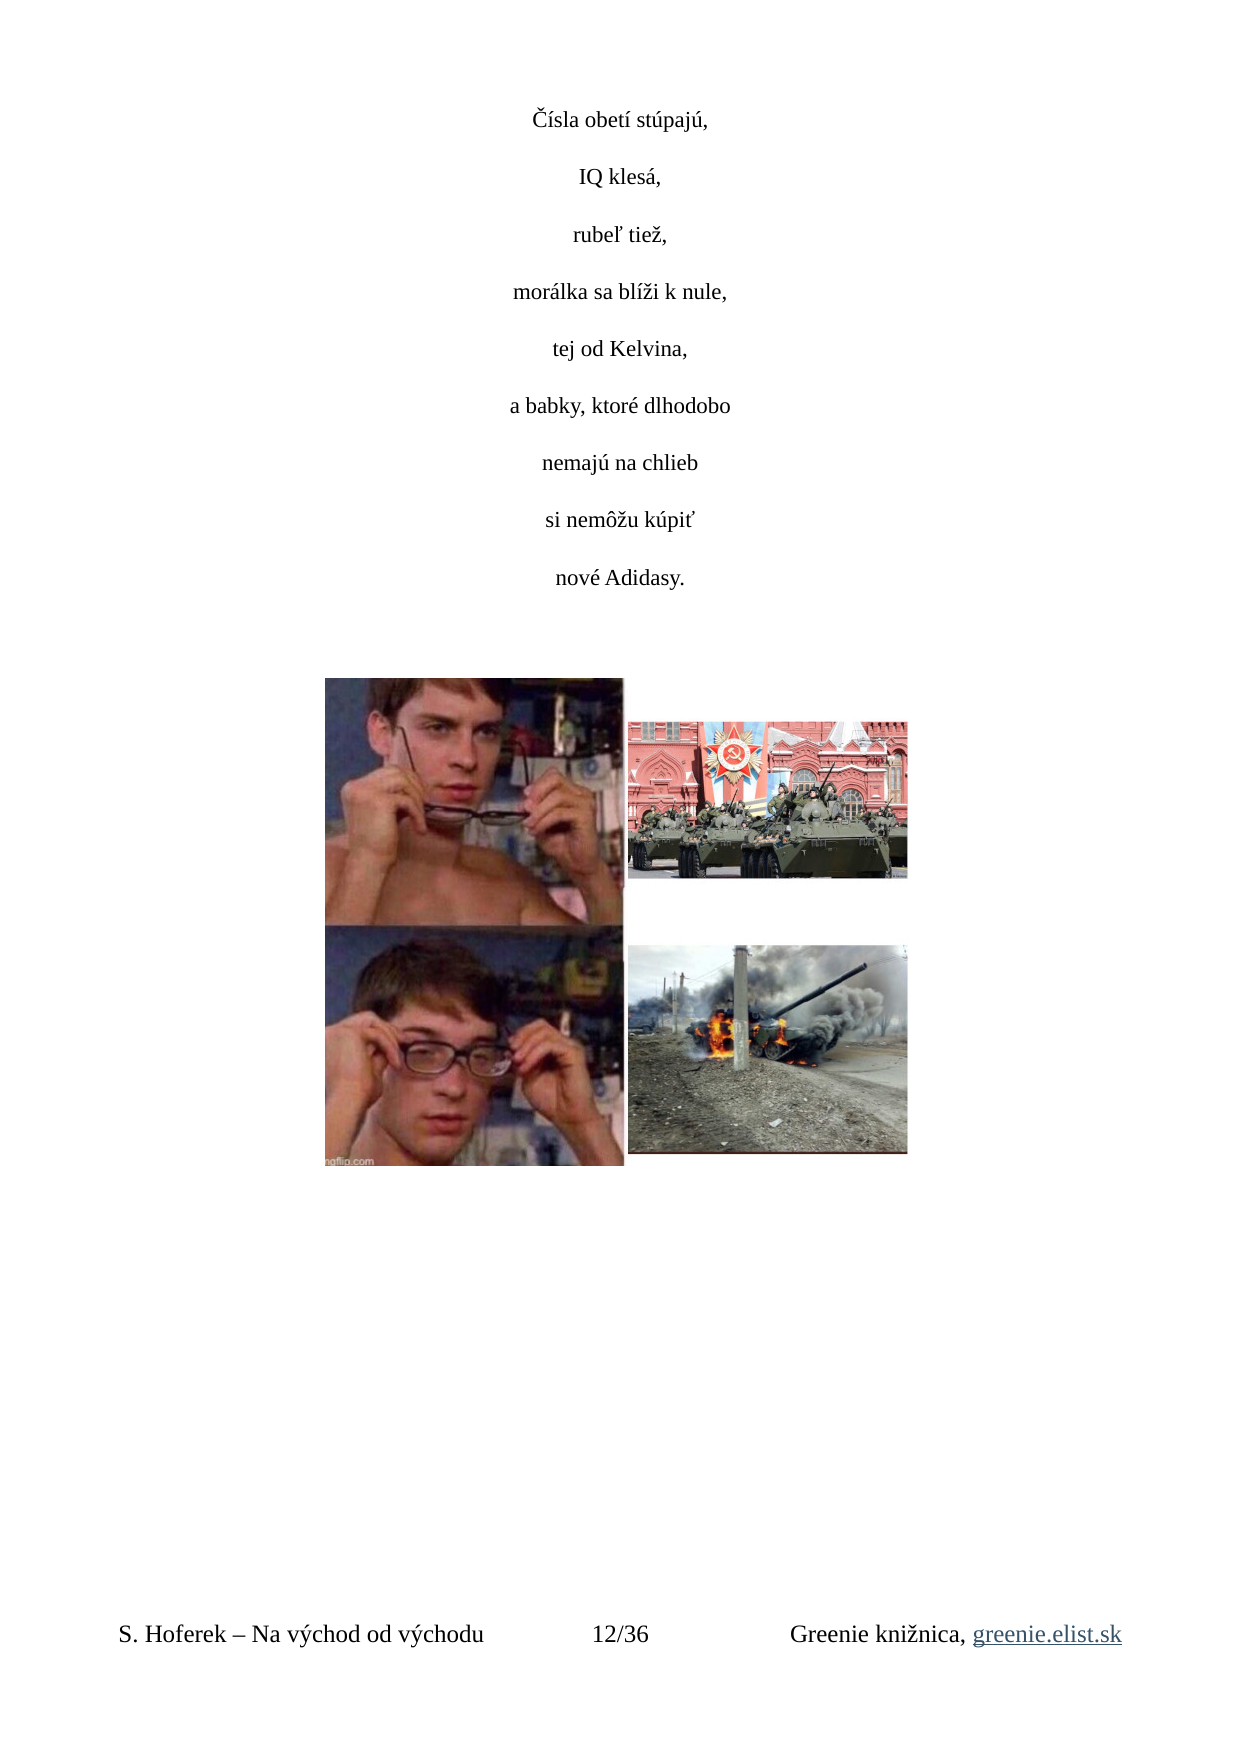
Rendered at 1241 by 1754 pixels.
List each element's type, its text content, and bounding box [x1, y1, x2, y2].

text si nemôžu kúpiť [106, 507, 1134, 533]
text a babky, ktoré dlhodobo [106, 392, 1134, 418]
text Čísla obetí stúpajú, [106, 106, 1134, 133]
text nové Adidasy. [106, 564, 1134, 590]
text IQ klesá, [106, 163, 1134, 190]
text nemajú na chlieb [106, 449, 1134, 476]
text tej od Kelvina, [106, 335, 1134, 361]
text rubeľ tiež, [106, 221, 1134, 247]
text morálka sa blíži k nule, [106, 278, 1134, 304]
picture [325, 678, 916, 1166]
